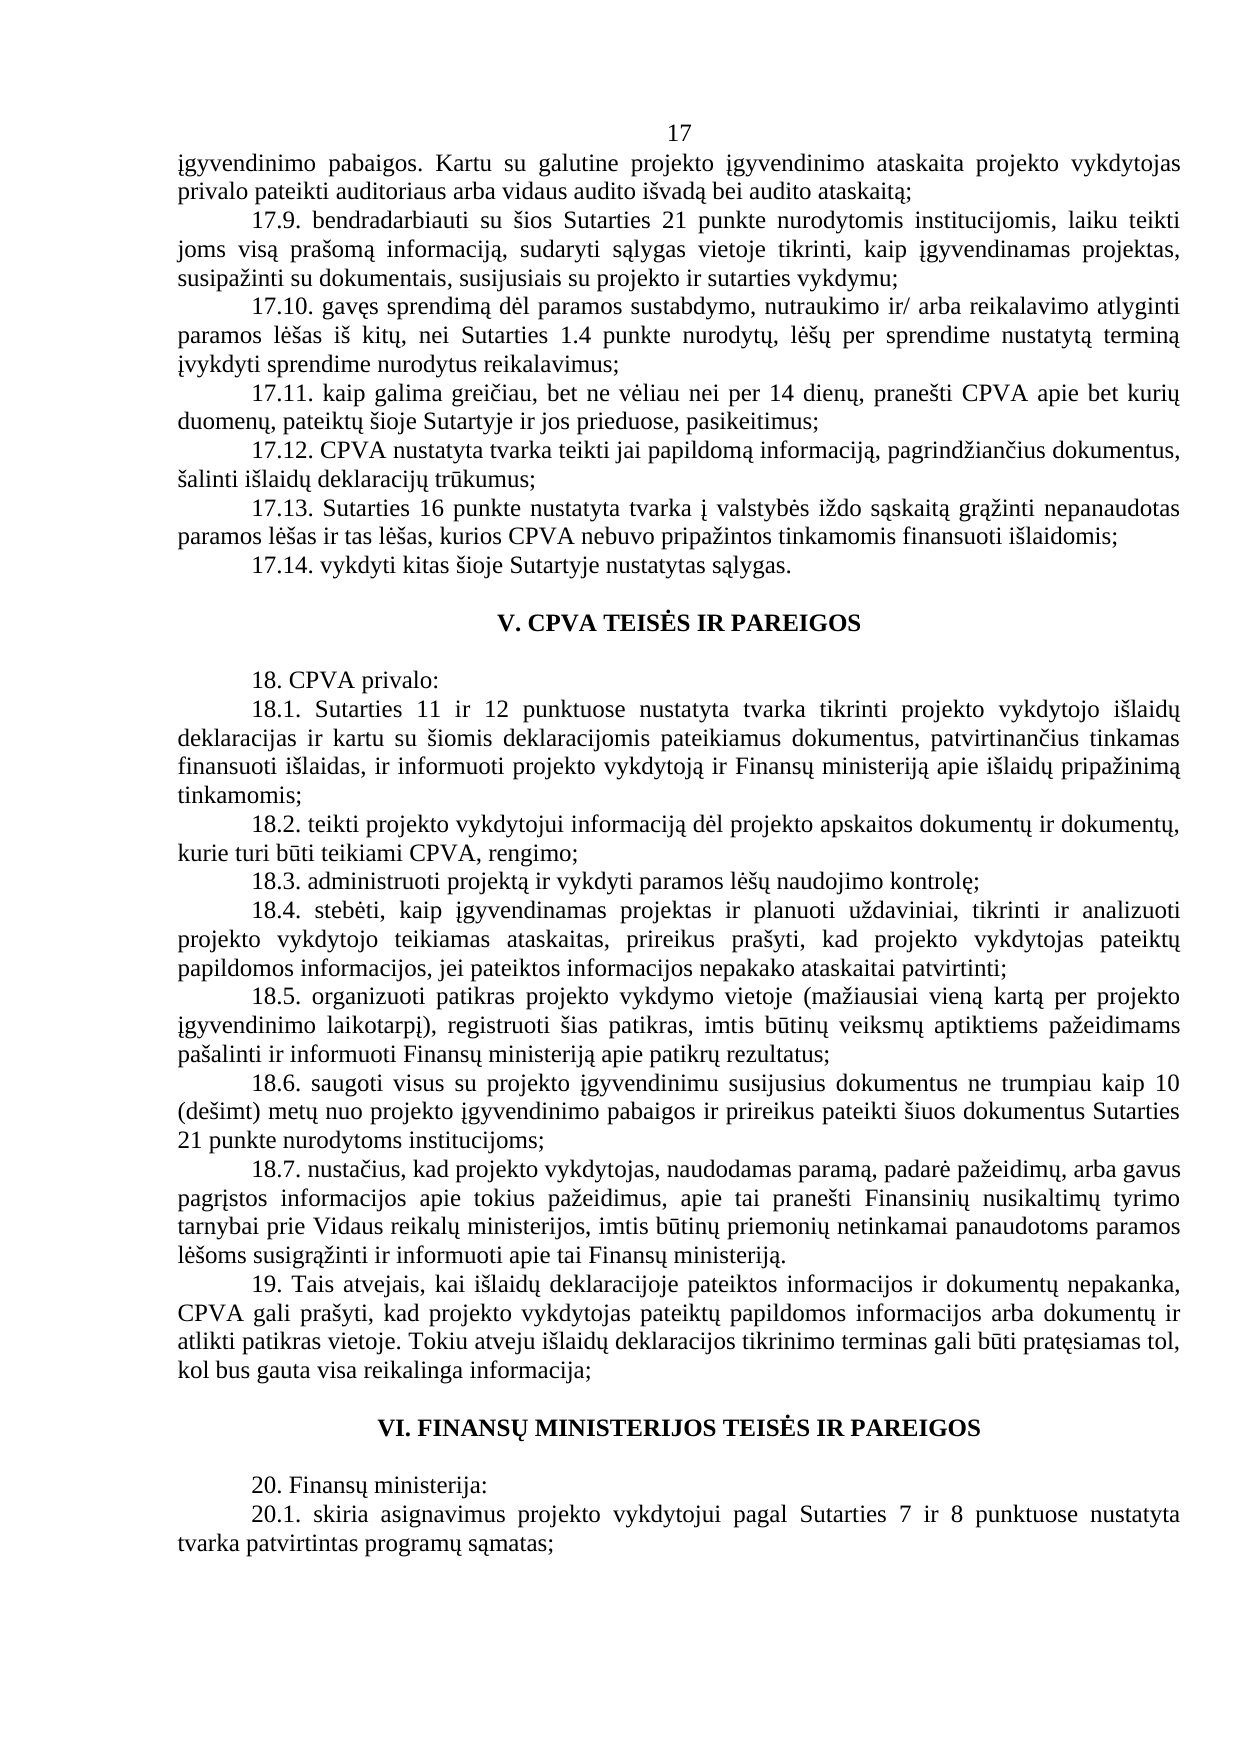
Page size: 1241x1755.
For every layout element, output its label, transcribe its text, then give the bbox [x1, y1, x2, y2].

text 18.1. Sutarties 11 ir 12 punktuose nustatyta tvarka tikrinti projekto vykdytojo išlaidų deklaracijas ir kartu su šiomis deklaracijomis pateikiamus dokumentus, patvirtinančius tinkamas finansuoti išlaidas, ir informuoti projekto vykdytoją ir Finansų ministeriją apie išlaidų pripažinimą tinkamomis; [177, 694, 1181, 809]
text 18.5. organizuoti patikras projekto vykdymo vietoje (mažiausiai vieną kartą per projekto įgyvendinimo laikotarpį), registruoti šias patikras, imtis būtinų veiksmų aptiktiems pažeidimams pašalinti ir informuoti Finansų ministeriją apie patikrų rezultatus; [177, 981, 1181, 1068]
text 17.14. vykdyti kitas šioje Sutartyje nustatytas sąlygas. [177, 550, 1181, 579]
text 17.11. kaip galima greičiau, bet ne vėliau nei per 14 dienų, pranešti CPVA apie bet kurių duomenų, pateiktų šioje Sutartyje ir jos prieduose, pasikeitimus; [177, 378, 1181, 435]
text 17.12. CPVA nustatyta tvarka teikti jai papildomą informaciją, pagrindžiančius dokumentus, šalinti išlaidų deklaracijų trūkumus; [177, 435, 1181, 493]
text 18.3. administruoti projektą ir vykdyti paramos lėšų naudojimo kontrolę; [177, 866, 1181, 895]
text 19. Tais atvejais, kai išlaidų deklaracijoje pateiktos informacijos ir dokumentų nepakanka, CPVA gali prašyti, kad projekto vykdytojas pateiktų papildomos informacijos arba dokumentų ir atlikti patikras vietoje. Tokiu atveju išlaidų deklaracijos tikrinimo terminas gali būti pratęsiamas tol, kol bus gauta visa reikalinga informacija; [177, 1269, 1181, 1384]
text 18.7. nustačius, kad projekto vykdytojas, naudodamas paramą, padarė pažeidimų, arba gavus pagrįstos informacijos apie tokius pažeidimus, apie tai pranešti Finansinių nusikaltimų tyrimo tarnybai prie Vidaus reikalų ministerijos, imtis būtinų priemonių netinkamai panaudotoms paramos lėšoms susigrąžinti ir informuoti apie tai Finansų ministeriją. [177, 1154, 1181, 1269]
text 17.13. Sutarties 16 punkte nustatyta tvarka į valstybės iždo sąskaitą grąžinti nepanaudotas paramos lėšas ir tas lėšas, kurios CPVA nebuvo pripažintos tinkamomis finansuoti išlaidomis; [177, 493, 1181, 550]
text 17.10. gavęs sprendimą dėl paramos sustabdymo, nutraukimo ir/ arba reikalavimo atlyginti paramos lėšas iš kitų, nei Sutarties 1.4 punkte nurodytų, lėšų per sprendime nustatytą terminą įvykdyti sprendime nurodytus reikalavimus; [177, 291, 1181, 378]
text 18.6. saugoti visus su projekto įgyvendinimu susijusius dokumentus ne trumpiau kaip 10 (dešimt) metų nuo projekto įgyvendinimo pabaigos ir prireikus pateikti šiuos dokumentus Sutarties 21 punkte nurodytoms institucijoms; [177, 1068, 1181, 1154]
text 18.4. stebėti, kaip įgyvendinamas projektas ir planuoti uždaviniai, tikrinti ir analizuoti projekto vykdytojo teikiamas ataskaitas, prireikus prašyti, kad projekto vykdytojas pateiktų papildomos informacijos, jei pateiktos informacijos nepakako ataskaitai patvirtinti; [177, 895, 1181, 981]
text 17.9. bendradarbiauti su šios Sutarties 21 punkte nurodytomis institucijomis, laiku teikti joms visą prašomą informaciją, sudaryti sąlygas vietoje tikrinti, kaip įgyvendinamas projektas, susipažinti su dokumentais, susijusiais su projekto ir sutarties vykdymu; [177, 205, 1181, 291]
text 20.1. skiria asignavimus projekto vykdytojui pagal Sutarties 7 ir 8 punktuose nustatyta tvarka patvirtintas programų sąmatas; [177, 1499, 1181, 1556]
text V. CPVA TEISĖS IR PAREIGOS [177, 608, 1181, 636]
text 18. CPVA privalo: [177, 665, 1181, 694]
text 18.2. teikti projekto vykdytojui informaciją dėl projekto apskaitos dokumentų ir dokumentų, kurie turi būti teikiami CPVA, rengimo; [177, 809, 1181, 866]
text 20. Finansų ministerija: [177, 1470, 1181, 1499]
text VI. FINANSŲ MINISTERIJOS TEISĖS IR PAREIGOS [177, 1413, 1181, 1441]
text įgyvendinimo pabaigos. Kartu su galutine projekto įgyvendinimo ataskaita projekto vykdytojas privalo pateikti auditoriaus arba vidaus audito išvadą bei audito ataskaitą; [177, 148, 1181, 205]
